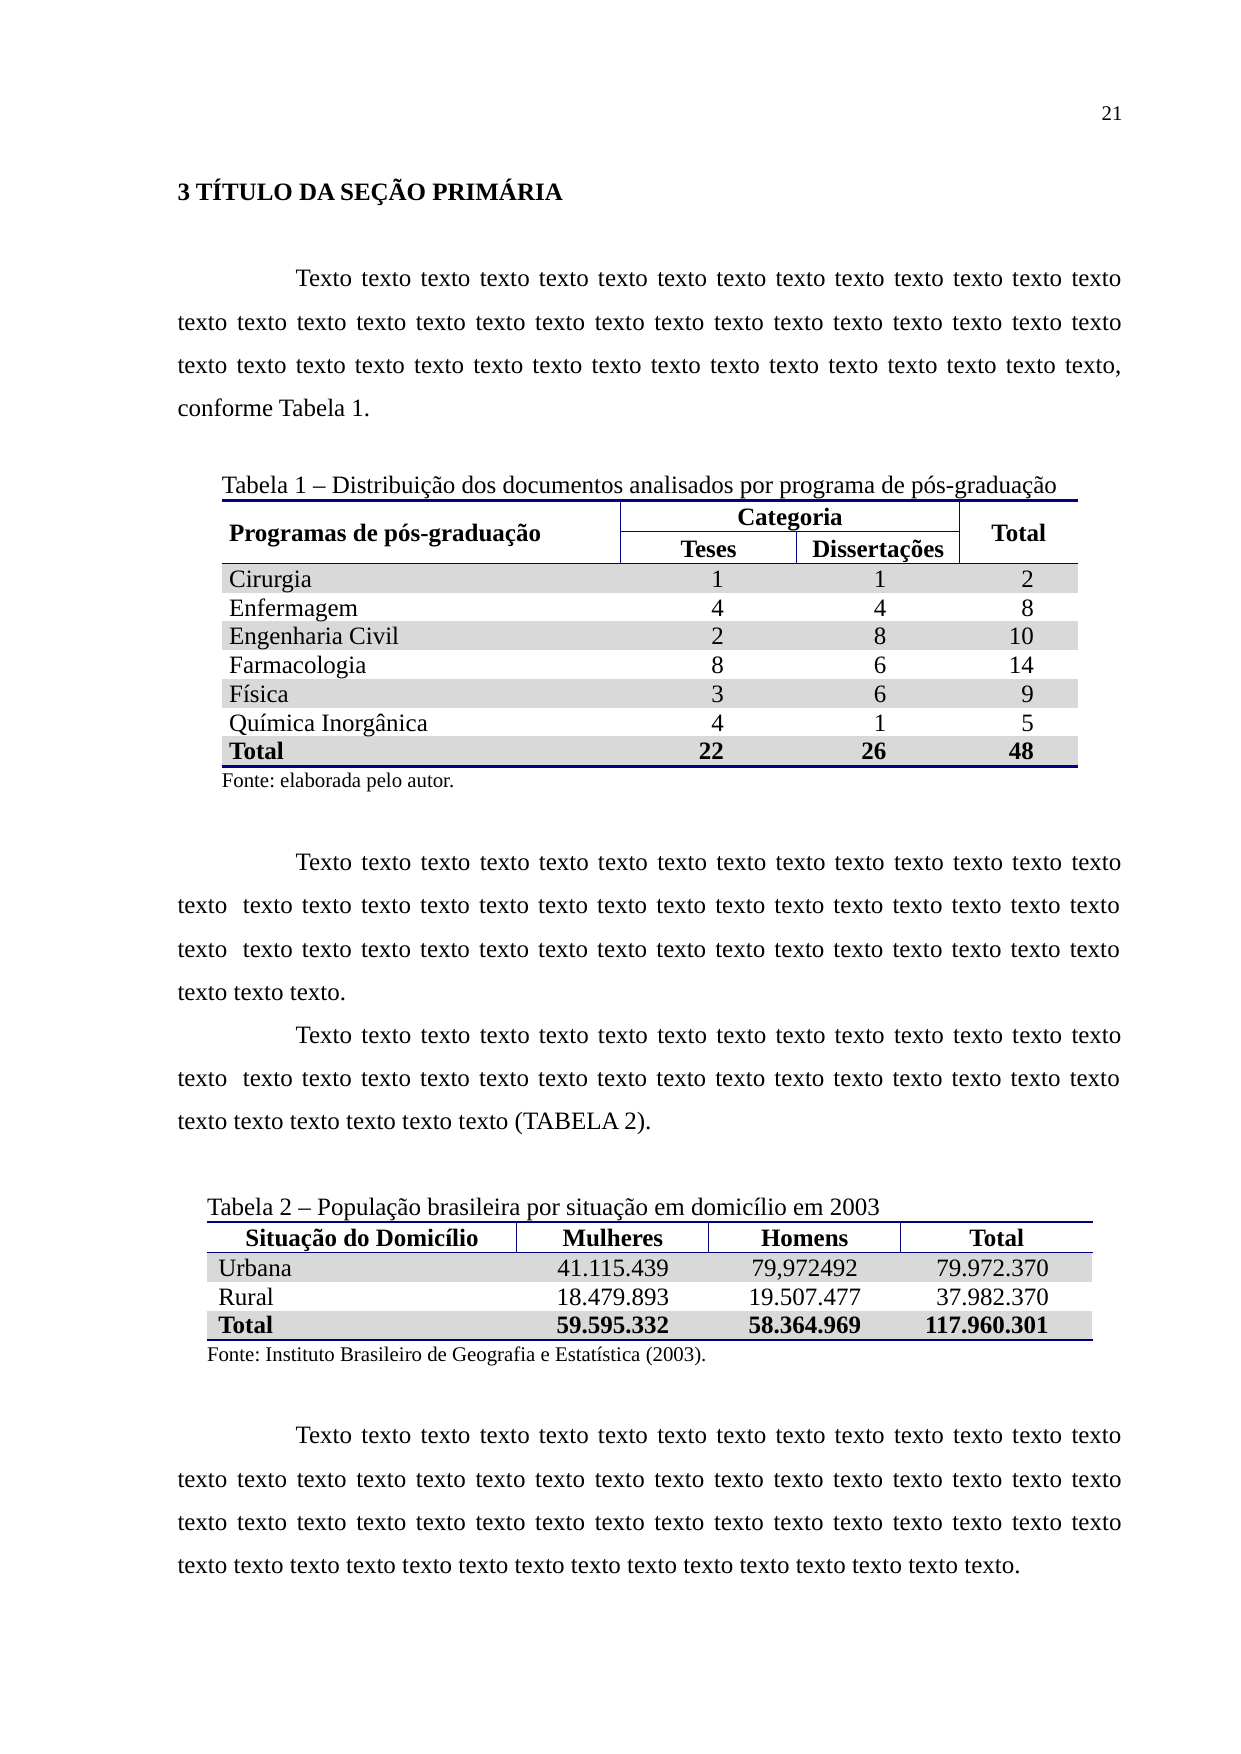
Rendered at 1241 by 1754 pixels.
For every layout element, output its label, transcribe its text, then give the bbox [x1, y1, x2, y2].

table_cell 4 [620, 708, 797, 736]
table_cell Enfermagem [222, 593, 620, 621]
text Texto texto texto texto texto texto texto texto texto texto texto texto texto texto texto texto texto texto texto texto texto texto texto texto texto texto texto texto texto texto texto texto texto texto texto texto (TABELA 2). [177, 1020, 1122, 1135]
table_header Mulheres [517, 1223, 708, 1252]
table_cell 37.982.370 [901, 1282, 1092, 1311]
table_header Total [960, 502, 1078, 563]
table_cell 1 [797, 564, 959, 593]
table_cell 79,972492 [709, 1253, 901, 1282]
table_cell 2 [959, 564, 1078, 593]
table_cell Dissertações [797, 532, 959, 563]
table_cell Química Inorgânica [222, 708, 620, 736]
table_cell 22 [620, 736, 797, 765]
text Fonte: Instituto Brasileiro de Geografia e Estatística (2003). [207, 1341, 1122, 1366]
table_cell 10 [959, 621, 1078, 650]
table_cell Farmacologia [222, 650, 620, 679]
table_cell 48 [959, 736, 1078, 765]
table_cell 1 [620, 564, 797, 593]
table_cell 58.364.969 [709, 1311, 901, 1339]
table_cell Rural [207, 1282, 517, 1311]
table_header Situação do Domicílio [207, 1223, 516, 1252]
table_header Total [901, 1223, 1092, 1252]
table_cell 59.595.332 [517, 1311, 709, 1339]
table_cell Cirurgia [222, 564, 620, 593]
table_cell 1 [797, 708, 959, 736]
table_cell Total [222, 736, 620, 765]
table_cell 117.960.301 [901, 1311, 1092, 1339]
table_cell Total [207, 1311, 517, 1339]
table_cell 41.115.439 [517, 1253, 709, 1282]
table_cell Teses [621, 532, 796, 563]
table_cell 79.972.370 [901, 1253, 1092, 1282]
text Texto texto texto texto texto texto texto texto texto texto texto texto texto texto texto texto texto texto texto texto texto texto texto texto texto texto texto texto texto texto texto texto texto texto texto texto texto texto texto texto texto texto texto texto texto texto texto texto texto texto texto texto texto texto texto texto texto texto texto texto texto. [177, 1421, 1122, 1579]
table_cell Física [222, 679, 620, 708]
table_cell 8 [959, 593, 1078, 621]
text Fonte: elaborada pelo autor. [222, 768, 1122, 792]
table_header Categoria [621, 502, 959, 531]
table_cell 5 [959, 708, 1078, 736]
table_cell 6 [797, 679, 959, 708]
table_header Programas de pós-graduação [222, 502, 620, 563]
table_cell 9 [959, 679, 1078, 708]
text Texto texto texto texto texto texto texto texto texto texto texto texto texto texto texto texto texto texto texto texto texto texto texto texto texto texto texto texto texto texto texto texto texto texto texto texto texto texto texto texto texto texto texto texto texto texto texto texto texto. [177, 847, 1122, 1006]
table_cell 14 [959, 650, 1078, 679]
table_cell 4 [797, 593, 959, 621]
table_cell 8 [797, 621, 959, 650]
table_cell Urbana [207, 1253, 517, 1282]
text 3 TÍTULO DA SEÇÃO PRIMÁRIA [177, 177, 1122, 206]
table_cell 19.507.477 [709, 1282, 901, 1311]
table_cell 4 [620, 593, 797, 621]
table_cell 8 [620, 650, 797, 679]
text Tabela 1 – Distribuição dos documentos analisados por programa de pós-graduação [222, 470, 1099, 499]
table_cell 2 [620, 621, 797, 650]
table_cell Engenharia Civil [222, 621, 620, 650]
table_header Homens [709, 1223, 900, 1252]
table_cell 3 [620, 679, 797, 708]
text Texto texto texto texto texto texto texto texto texto texto texto texto texto texto texto texto texto texto texto texto texto texto texto texto texto texto texto texto texto texto texto texto texto texto texto texto texto texto texto texto texto texto texto texto texto texto, conforme Tabela 1. [177, 263, 1122, 422]
text Tabela 2 – População brasileira por situação em domicílio em 2003 [207, 1192, 1122, 1221]
table_cell 18.479.893 [517, 1282, 709, 1311]
table_cell 6 [797, 650, 959, 679]
table_cell 26 [797, 736, 959, 765]
